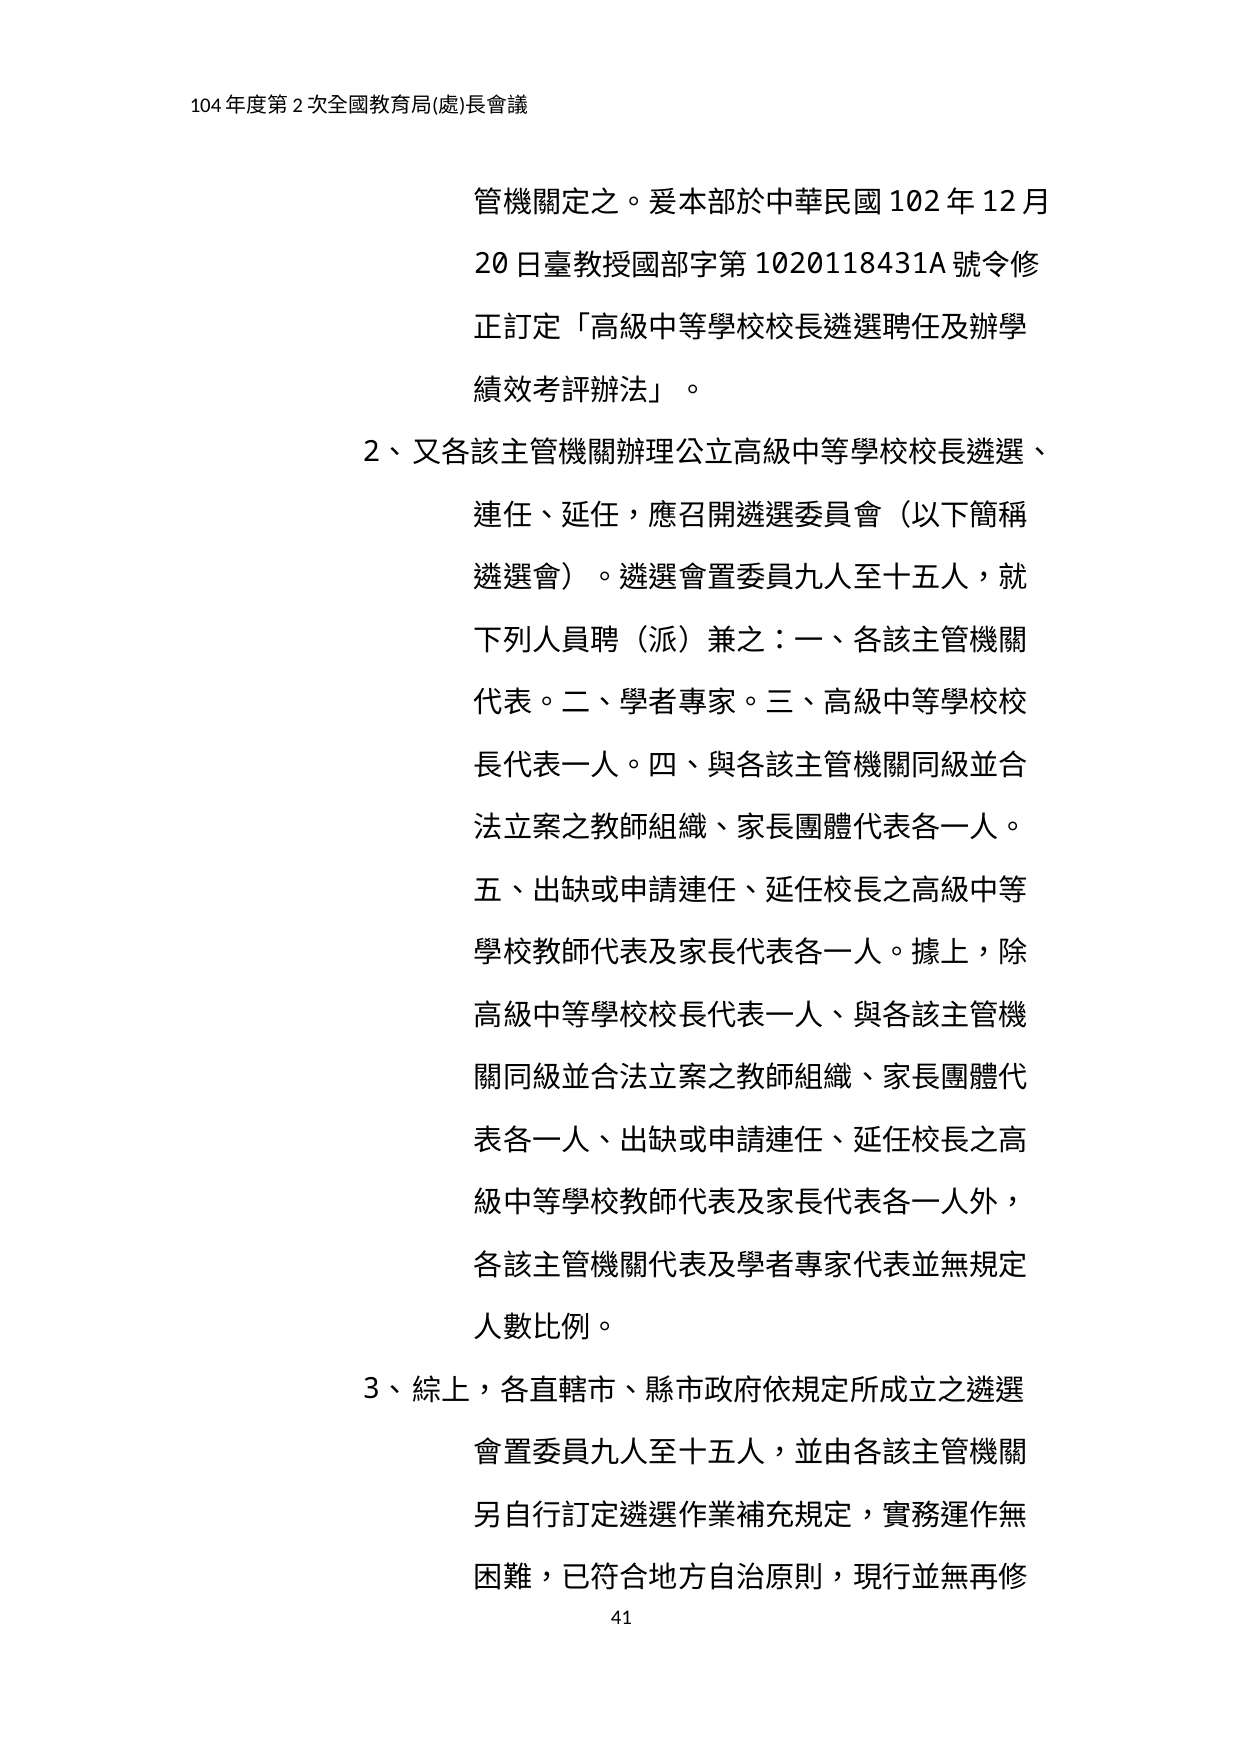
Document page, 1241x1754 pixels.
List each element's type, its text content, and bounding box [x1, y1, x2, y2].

list 又各該主管機關辦理公立高級中等學校校長遴選、連任、延任，應召開遴選委員會（以下簡稱遴選會）。遴選會置委員九人至十五人，就下列人員聘（派）兼之：一、各該主管機關代表。二、學者專家。三、高級中等學校校長代表一人。四、與各該主管機關同級並合法立案之教師組織、家長團體代表各一人。五、出缺或申請連任、延任校長之高級中等學校教師代表及家長代表各一人。據上，除高級中等學校校長代表一人、與各該主管機關同級並合法立案之教師組織、家長團體代表各一人、出缺或申請連任、延任校長之高級中等學校教師代表及家長代表各一人外，各該主管機關代表及學者專家代表並無規定人數比例。 [362, 408, 1053, 1346]
list 綜上，各直轄市、縣市政府依規定所成立之遴選會置委員九人至十五人，並由各該主管機關另自行訂定遴選作業補充規定，實務運作無困難，已符合地方自治原則，現行並無再修 [362, 1346, 1053, 1596]
list 管機關定之。爰本部於中華民國102年12月20日臺教授國部字第1020118431A號令修正訂定「高級中等學校校長遴選聘任及辦學績效考評辦法」。 [362, 158, 1053, 408]
